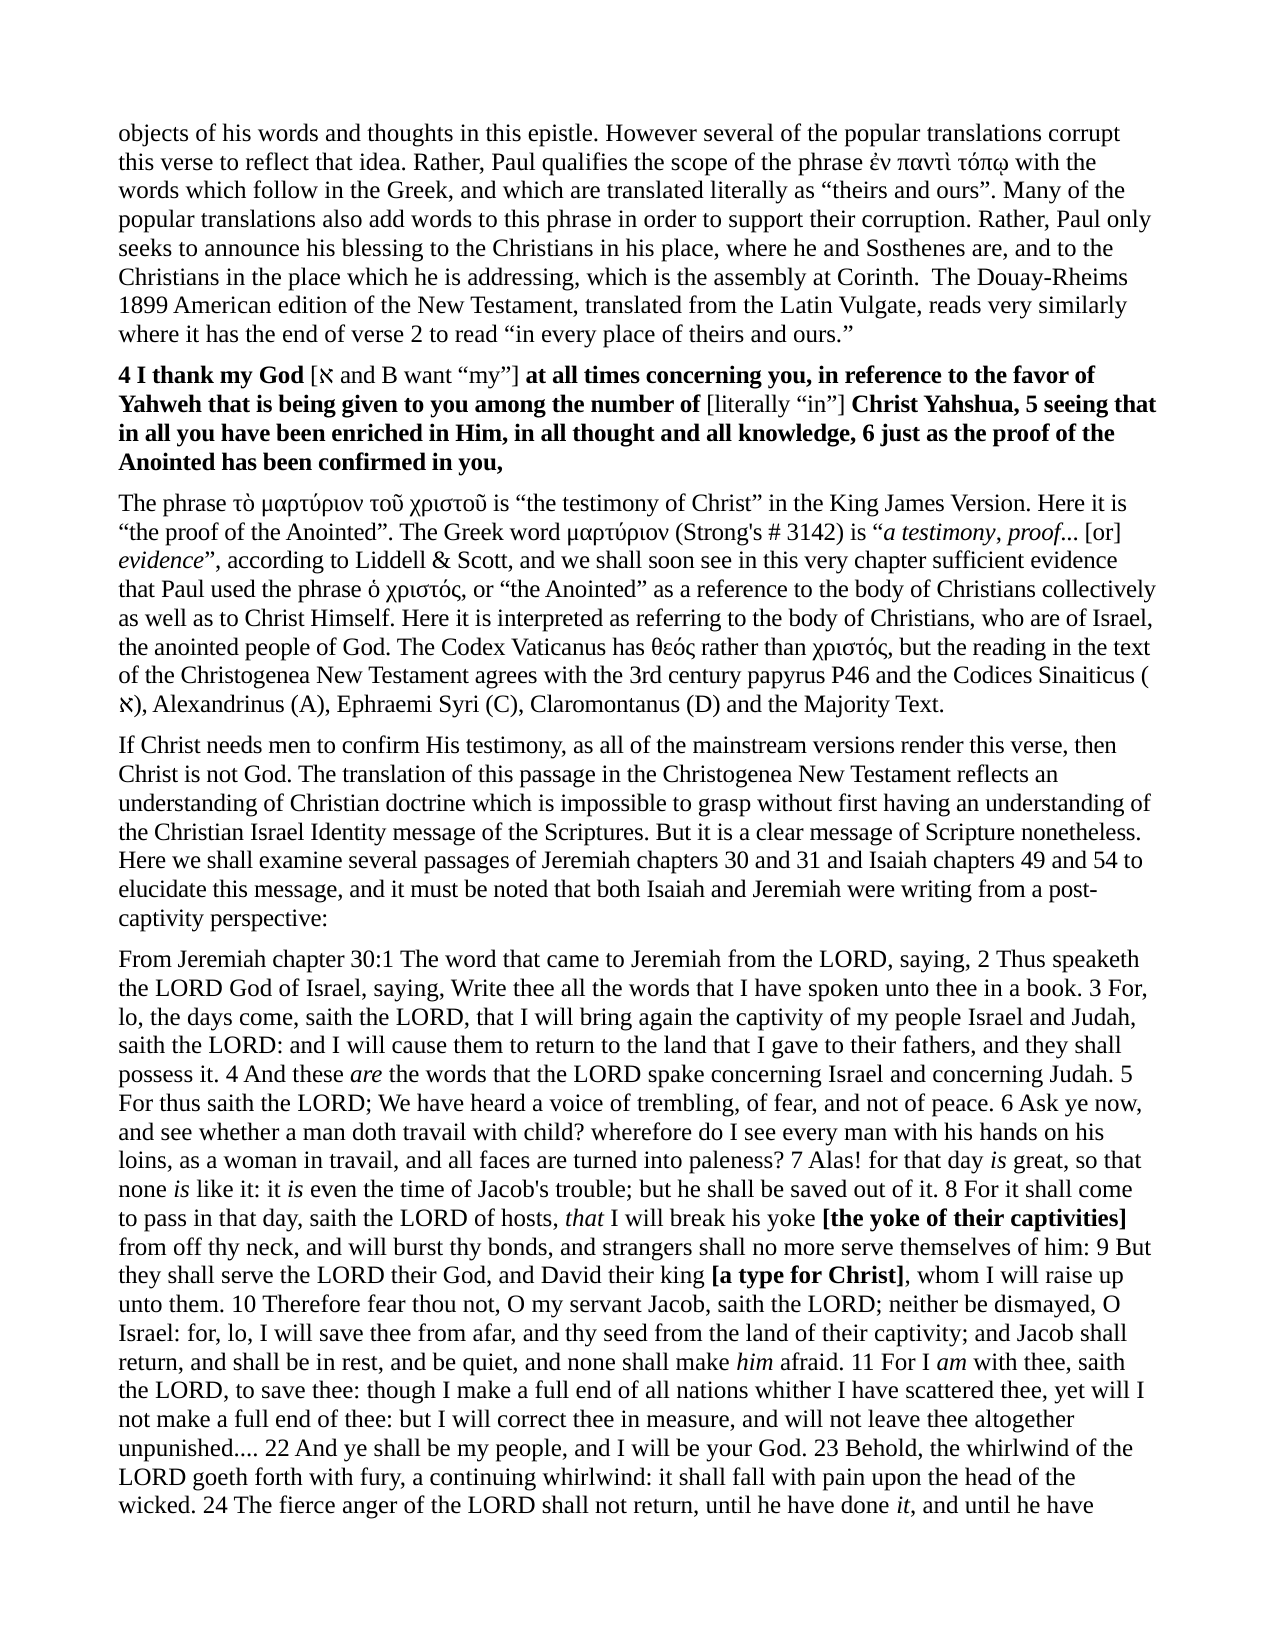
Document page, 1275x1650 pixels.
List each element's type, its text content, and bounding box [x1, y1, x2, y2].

text The phrase τὸ μαρτύριον τοῦ χριστοῦ is “the testimony of Christ” in the King James Version. Here it is “the proof of the Anointed”. The Greek word μαρτύριον (Strong's # 3142) is “a testimony, proof... [or] evidence”, according to Liddell & Scott, and we shall soon see in this very chapter sufficient evidence that Paul used the phrase ὁ χριστός, or “the Anointed” as a reference to the body of Christians collectively as well as to Christ Himself. Here it is interpreted as referring to the body of Christians, who are of Israel, the anointed people of God. The Codex Vaticanus has θεός rather than χριστός, but the reading in the text of the Christogenea New Testament agrees with the 3rd century papyrus P46 and the Codices Sinaiticus (א), Alexandrinus (A), Ephraemi Syri (C), Claromontanus (D) and the Majority Text. [118, 488, 1157, 718]
text From Jeremiah chapter 30:1 The word that came to Jeremiah from the LORD, saying, 2 Thus speaketh the LORD God of Israel, saying, Write thee all the words that I have spoken unto thee in a book. 3 For, lo, the days come, saith the LORD, that I will bring again the captivity of my people Israel and Judah, saith the LORD: and I will cause them to return to the land that I gave to their fathers, and they shall possess it. 4 And these are the words that the LORD spake concerning Israel and concerning Judah. 5 For thus saith the LORD; We have heard a voice of trembling, of fear, and not of peace. 6 Ask ye now, and see whether a man doth travail with child? wherefore do I see every man with his hands on his loins, as a woman in travail, and all faces are turned into paleness? 7 Alas! for that day is great, so that none is like it: it is even the time of Jacob's trouble; but he shall be saved out of it. 8 For it shall come to pass in that day, saith the LORD of hosts, that I will break his yoke [the yoke of their captivities] from off thy neck, and will burst thy bonds, and strangers shall no more serve themselves of him: 9 But they shall serve the LORD their God, and David their king [a type for Christ], whom I will raise up unto them. 10 Therefore fear thou not, O my servant Jacob, saith the LORD; neither be dismayed, O Israel: for, lo, I will save thee from afar, and thy seed from the land of their captivity; and Jacob shall return, and shall be in rest, and be quiet, and none shall make him afraid. 11 For I am with thee, saith the LORD, to save thee: though I make a full end of all nations whither I have scattered thee, yet will I not make a full end of thee: but I will correct thee in measure, and will not leave thee altogether unpunished.... 22 And ye shall be my people, and I will be your God. 23 Behold, the whirlwind of the LORD goeth forth with fury, a continuing whirlwind: it shall fall with pain upon the head of the wicked. 24 The fierce anger of the LORD shall not return, until he have done it, and until he have [118, 944, 1157, 1519]
text If Christ needs men to confirm His testimony, as all of the mainstream versions render this verse, then Christ is not God. The translation of this passage in the Christogenea New Testament reflects an understanding of Christian doctrine which is impossible to grasp without first having an understanding of the Christian Israel Identity message of the Scriptures. But it is a clear message of Scripture nonetheless. Here we shall examine several passages of Jeremiah chapters 30 and 31 and Isaiah chapters 49 and 54 to elucidate this message, and it must be noted that both Isaiah and Jeremiah were writing from a post-captivity perspective: [118, 731, 1157, 932]
text objects of his words and thoughts in this epistle. However several of the popular translations corrupt this verse to reflect that idea. Rather, Paul qualifies the scope of the phrase ἐν παντὶ τόπῳ with the words which follow in the Greek, and which are translated literally as “theirs and ours”. Many of the popular translations also add words to this phrase in order to support their corruption. Rather, Paul only seeks to announce his blessing to the Christians in his place, where he and Sosthenes are, and to the Christians in the place which he is addressing, which is the assembly at Corinth. The Douay-Rheims 1899 American edition of the New Testament, translated from the Latin Vulgate, reads very similarly where it has the end of verse 2 to read “in every place of theirs and ours.” [118, 118, 1157, 348]
text 4 I thank my God [א and B want “my”] at all times concerning you, in reference to the favor of Yahweh that is being given to you among the number of [literally “in”] Christ Yahshua, 5 seeing that in all you have been enriched in Him, in all thought and all knowledge, 6 just as the proof of the Anointed has been confirmed in you, [118, 361, 1157, 476]
